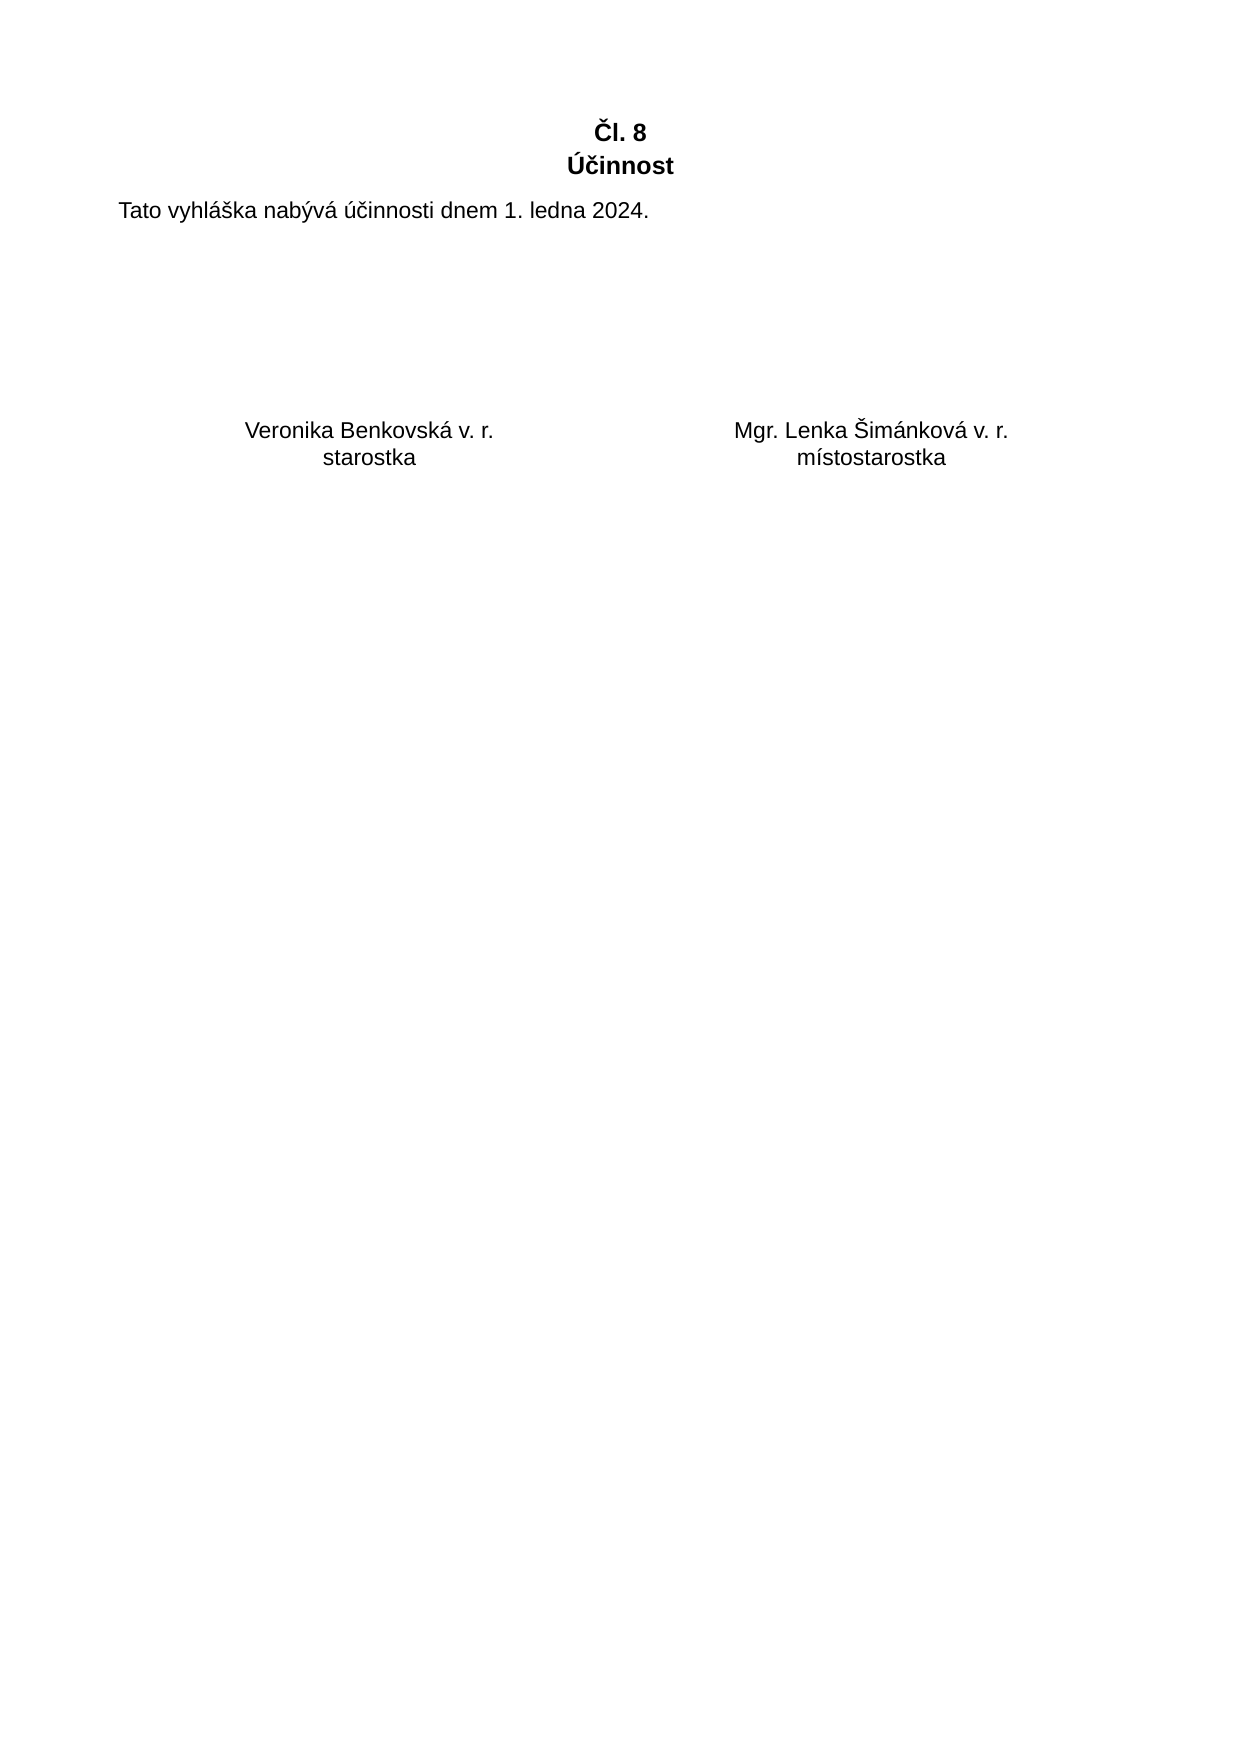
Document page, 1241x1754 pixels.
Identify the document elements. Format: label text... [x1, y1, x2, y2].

table_cell [118, 476, 620, 594]
text Tato vyhláška nabývá účinnosti dnem 1. ledna 2024. [118, 197, 1122, 223]
table_header Veronika Benkovská v. r. starostka [118, 358, 620, 476]
subtitle Čl. 8 Účinnost [118, 118, 1122, 180]
table_header Mgr. Lenka Šimánková v. r. místostarostka [620, 358, 1122, 476]
table_cell [620, 476, 1122, 594]
